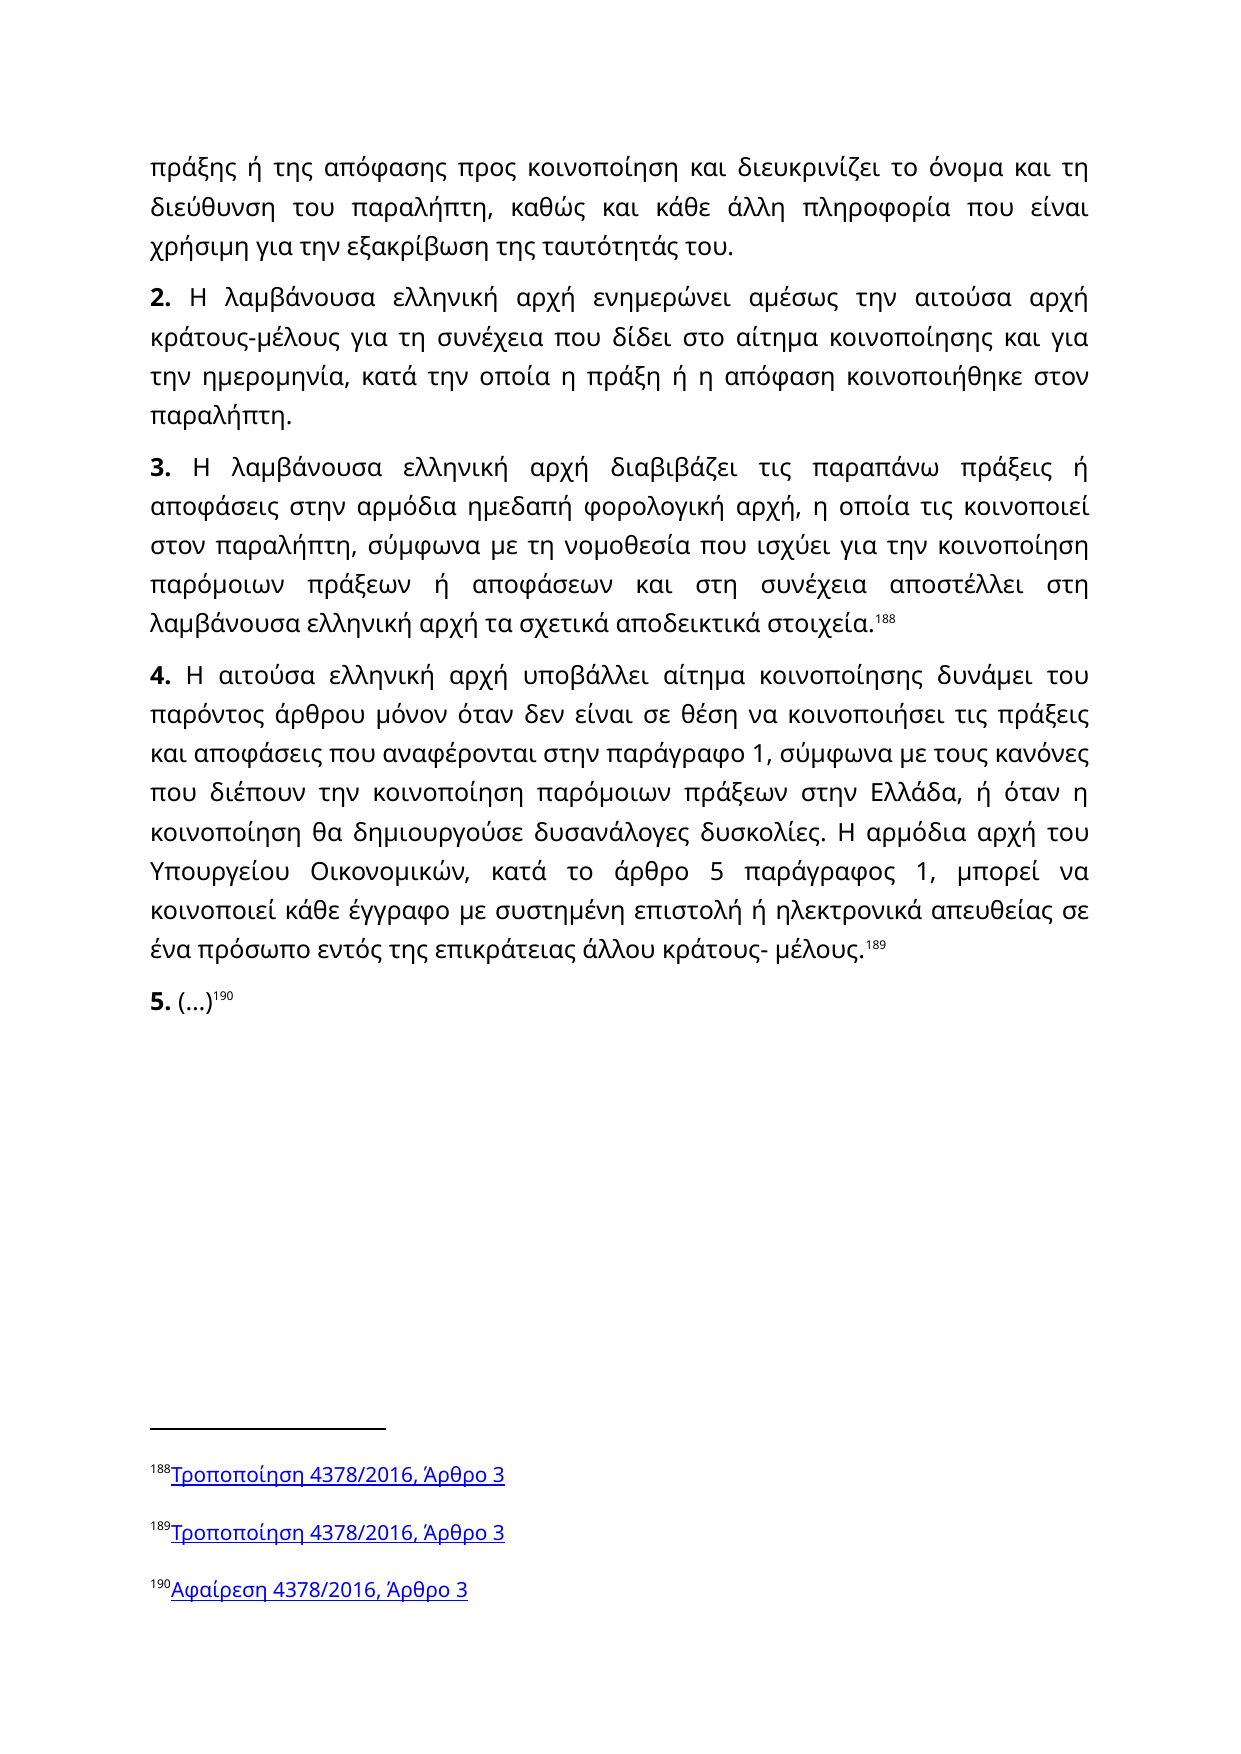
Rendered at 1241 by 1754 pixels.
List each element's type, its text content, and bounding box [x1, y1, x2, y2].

text 4. Η αιτούσα ελληνική αρχή υποβάλλει αίτημα κοινοποίησης δυνάμει του παρόντος άρθρου μόνον όταν δεν είναι σε θέση να κοινοποιήσει τις πράξεις και αποφάσεις που αναφέρονται στην παράγραφο 1, σύμφωνα με τους κανόνες που διέπουν την κοινοποίηση παρόμοιων πράξεων στην Ελλάδα, ή όταν η κοινοποίηση θα δημιουργούσε δυσανάλογες δυσκολίες. Η αρμόδια αρχή του Υπουργείου Οικονομικών, κατά το άρθρο 5 παράγραφος 1, μπορεί να κοινοποιεί κάθε έγγραφο με συστημένη επιστολή ή ηλεκτρονικά απευθείας σε ένα πρόσωπο εντός της επικράτειας άλλου κράτους- μέλους. [150, 657, 1090, 966]
text 3. Η λαμβάνουσα ελληνική αρχή διαβιβάζει τις παραπάνω πράξεις ή αποφάσεις στην αρμόδια ημεδαπή φορολογική αρχή, η οποία τις κοινοποιεί στον παραλήπτη, σύμφωνα με τη νομοθεσία που ισχύει για την κοινοποίηση παρόμοιων πράξεων ή αποφάσεων και στη συνέχεια αποστέλλει στη λαμβάνουσα ελληνική αρχή τα σχετικά αποδεικτικά στοιχεία. [150, 449, 1090, 640]
text 2. Η λαμβάνουσα ελληνική αρχή ενημερώνει αμέσως την αιτούσα αρχή κράτους-μέλους για τη συνέχεια που δίδει στο αίτημα κοινοποίησης και για την ημερομηνία, κατά την οποία η πράξη ή η απόφαση κοινοποιήθηκε στον παραλήπτη. [150, 280, 1090, 432]
text 5. (…) [150, 983, 1090, 1017]
text Τροποποίηση 4378/2016, Άρθρο 3 [150, 1518, 1090, 1546]
text Αφαίρεση 4378/2016, Άρθρο 3 [150, 1576, 1090, 1604]
text Τροποποίηση 4378/2016, Άρθρο 3 [150, 1460, 1090, 1489]
text πράξης ή της απόφασης προς κοινοποίηση και διευκρινίζει το όνομα και τη διεύθυνση του παραλήπτη, καθώς και κάθε άλλη πληροφορία που είναι χρήσιμη για την εξακρίβωση της ταυτότητάς του. [150, 150, 1090, 262]
